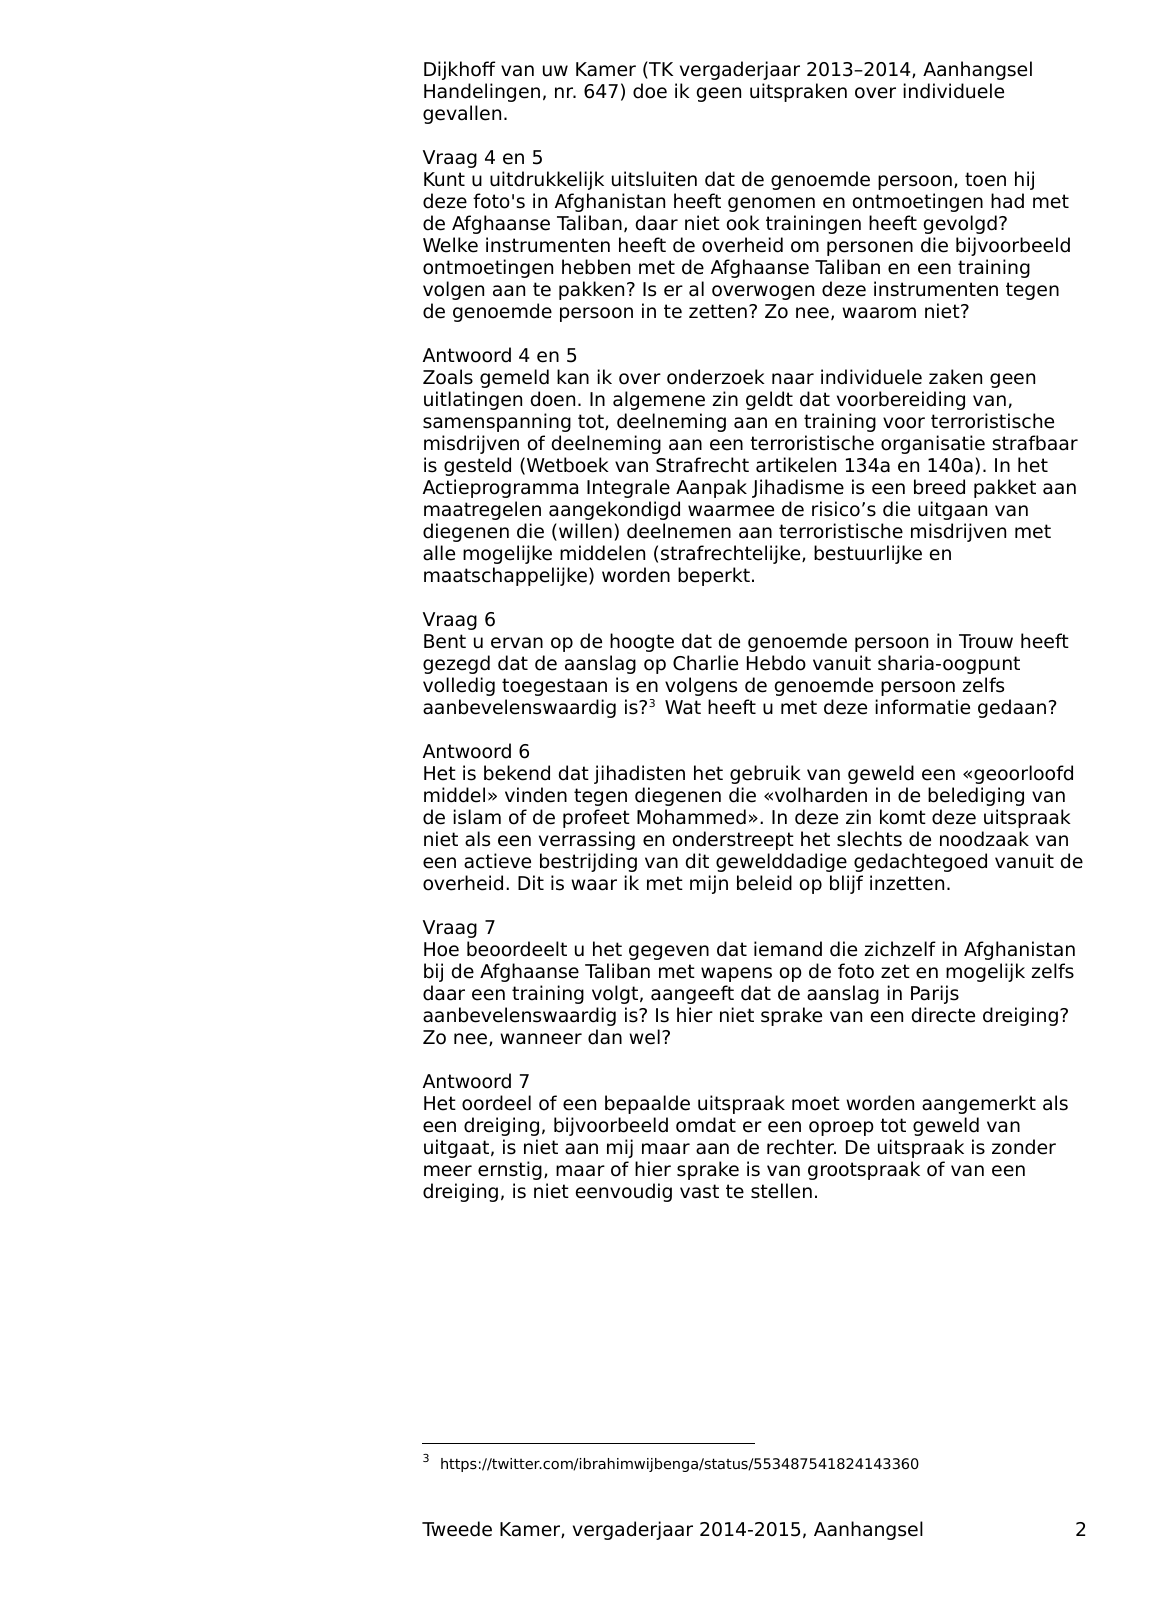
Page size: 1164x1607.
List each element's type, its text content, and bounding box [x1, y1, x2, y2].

text Dijkhoff van uw Kamer (TK vergaderjaar 2013–2014, Aanhangsel Handelingen, nr. 647) doe ik geen uitspraken over individuele gevallen. [422, 59, 1087, 125]
text Bent u ervan op de hoogte dat de genoemde persoon in Trouw heeft gezegd dat de aanslag op Charlie Hebdo vanuit sharia-oogpunt volledig toegestaan is en volgens de genoemde persoon zelfs aanbevelenswaardig is? Wat heeft u met deze informatie gedaan? [422, 631, 1087, 719]
text Welke instrumenten heeft de overheid om personen die bijvoorbeeld ontmoetingen hebben met de Afghaanse Taliban en een training volgen aan te pakken? Is er al overwogen deze instrumenten tegen de genoemde persoon in te zetten? Zo nee, waarom niet? [422, 235, 1087, 323]
text Antwoord 4 en 5 [422, 345, 1087, 367]
text Vraag 4 en 5 [422, 147, 1087, 169]
text Kunt u uitdrukkelijk uitsluiten dat de genoemde persoon, toen hij deze foto's in Afghanistan heeft genomen en ontmoetingen had met de Afghaanse Taliban, daar niet ook trainingen heeft gevolgd? [422, 169, 1087, 235]
text Vraag 7 [422, 917, 1087, 939]
text Vraag 6 [422, 609, 1087, 631]
text https://twitter.com/ibrahimwijbenga/status/553487541824143360 [422, 1452, 1087, 1474]
text Het oordeel of een bepaalde uitspraak moet worden aangemerkt als een dreiging, bijvoorbeeld omdat er een oproep tot geweld van uitgaat, is niet aan mij maar aan de rechter. De uitspraak is zonder meer ernstig, maar of hier sprake is van grootspraak of van een dreiging, is niet eenvoudig vast te stellen. [422, 1093, 1087, 1203]
text Zoals gemeld kan ik over onderzoek naar individuele zaken geen uitlatingen doen. In algemene zin geldt dat voorbereiding van, samenspanning tot, deelneming aan en training voor terroristische misdrijven of deelneming aan een terroristische organisatie strafbaar is gesteld (Wetboek van Strafrecht artikelen 134a en 140a). In het Actieprogramma Integrale Aanpak Jihadisme is een breed pakket aan maatregelen aangekondigd waarmee de risico’s die uitgaan van diegenen die (willen) deelnemen aan terroristische misdrijven met alle mogelijke middelen (strafrechtelijke, bestuurlijke en maatschappelijke) worden beperkt. [422, 367, 1087, 587]
text Antwoord 6 [422, 741, 1087, 763]
text Het is bekend dat jihadisten het gebruik van geweld een «geoorloofd middel» vinden tegen diegenen die «volharden in de belediging van de islam of de profeet Mohammed». In deze zin komt deze uitspraak niet als een verrassing en onderstreept het slechts de noodzaak van een actieve bestrijding van dit gewelddadige gedachtegoed vanuit de overheid. Dit is waar ik met mijn beleid op blijf inzetten. [422, 763, 1087, 895]
text Hoe beoordeelt u het gegeven dat iemand die zichzelf in Afghanistan bij de Afghaanse Taliban met wapens op de foto zet en mogelijk zelfs daar een training volgt, aangeeft dat de aanslag in Parijs aanbevelenswaardig is? Is hier niet sprake van een directe dreiging? Zo nee, wanneer dan wel? [422, 939, 1087, 1049]
text Antwoord 7 [422, 1071, 1087, 1093]
